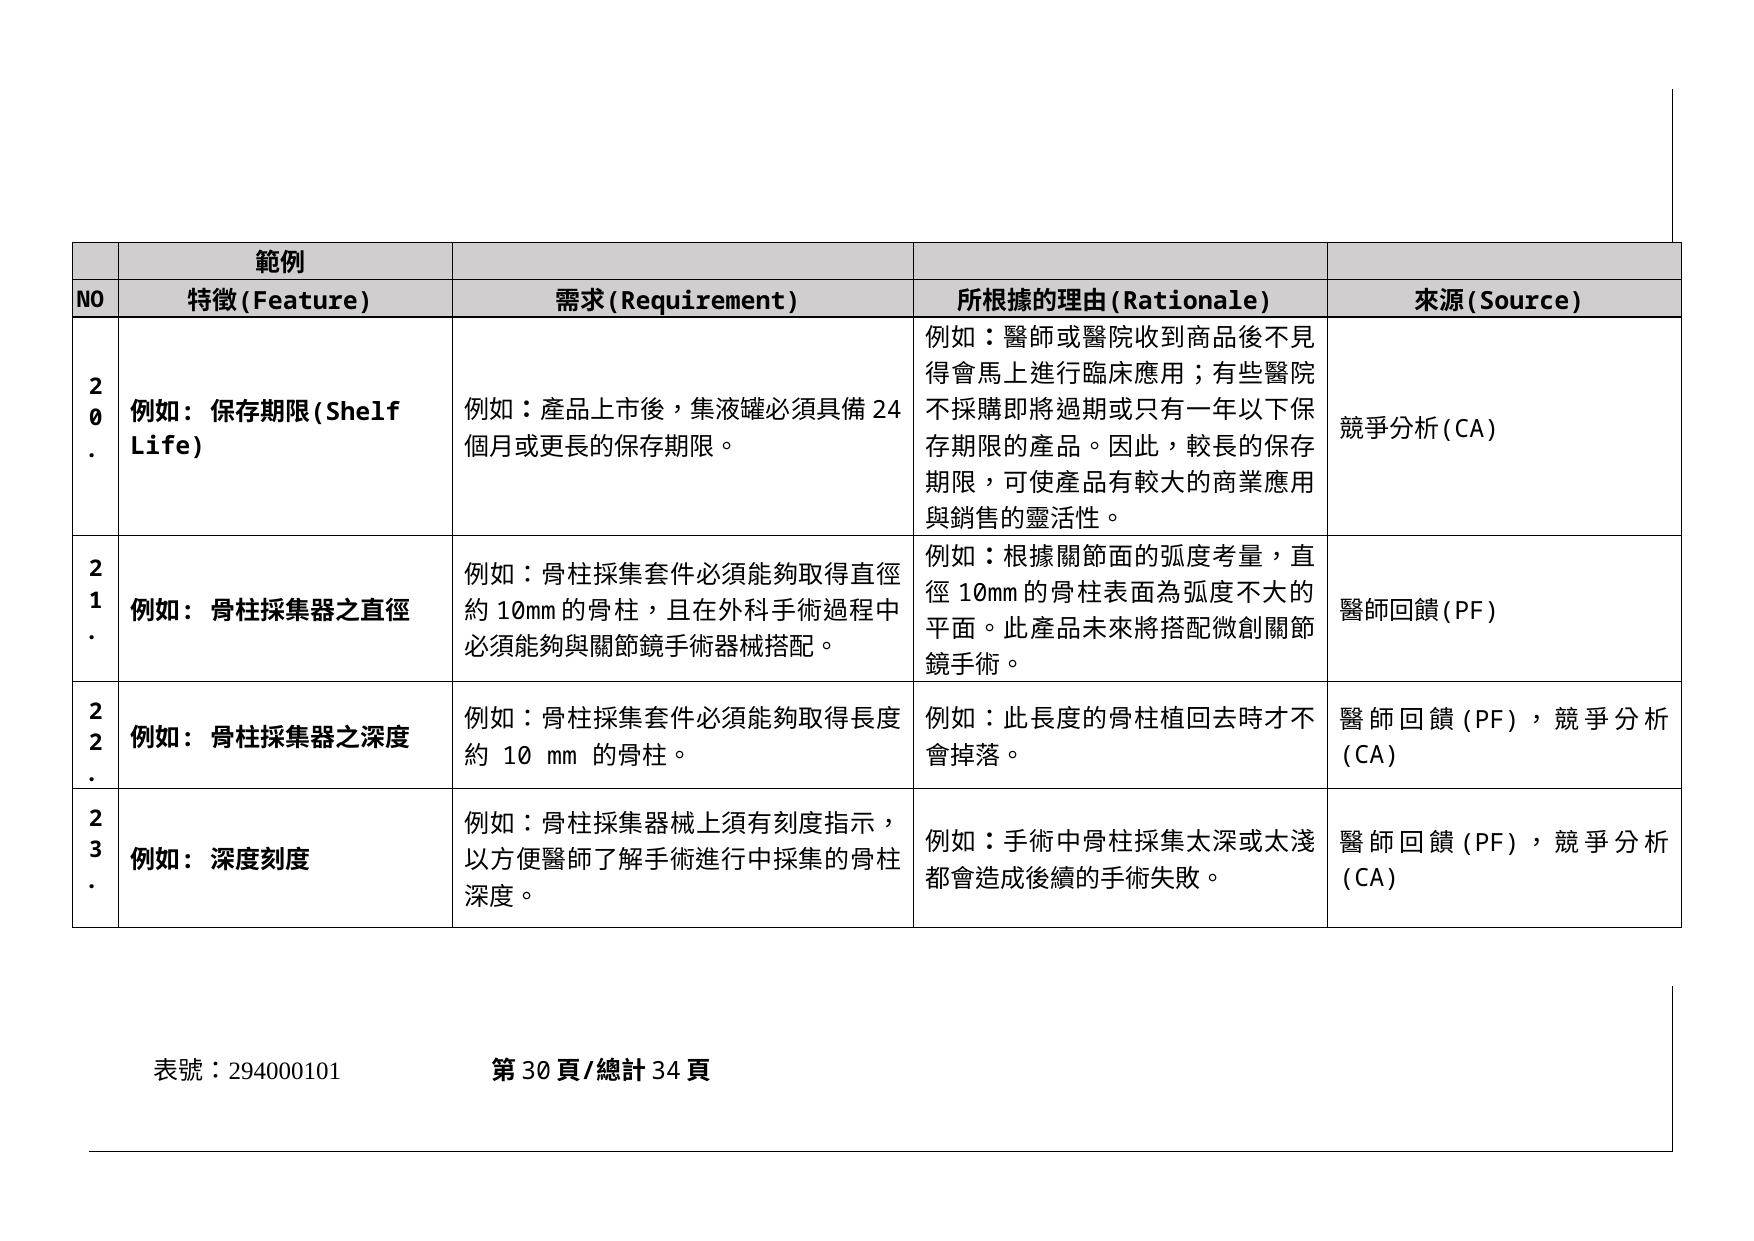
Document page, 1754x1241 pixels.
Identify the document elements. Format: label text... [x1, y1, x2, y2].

table_cell 醫師回饋(PF)，競爭分析(CA) [1328, 789, 1681, 927]
table_cell 例如：骨柱採集器械上須有刻度指示，以方便醫師了解手術進行中採集的骨柱深度。 [453, 789, 913, 927]
table_cell 例如: 骨柱採集器之直徑 [119, 536, 452, 681]
table_header [1328, 243, 1681, 279]
table_cell 例如：醫師或醫院收到商品後不見得會馬上進行臨床應用；有些醫院不採購即將過期或只有一年以下保存期限的產品。因此，較長的保存期限，可使產品有較大的商業應用與銷售的靈活性。 [914, 318, 1327, 535]
table_cell [73, 536, 118, 681]
table_cell 所根據的理由(Rationale) [914, 280, 1327, 316]
table_cell 例如：骨柱採集套件必須能夠取得長度約 10 mm 的骨柱。 [453, 682, 913, 788]
table_cell 例如: 保存期限(Shelf Life) [119, 318, 452, 535]
table_cell 例如: 骨柱採集器之深度 [119, 682, 452, 788]
table_cell 醫師回饋(PF)，競爭分析(CA) [1328, 682, 1681, 788]
table_cell 競爭分析(CA) [1328, 318, 1681, 535]
table_cell 醫師回饋(PF) [1328, 536, 1681, 681]
table_header [73, 243, 118, 279]
table_cell [73, 682, 118, 788]
table_cell 例如：產品上市後，集液罐必須具備24 個月或更長的保存期限。 [453, 318, 913, 535]
table_cell [73, 318, 118, 535]
table_cell 例如：手術中骨柱採集太深或太淺都會造成後續的手術失敗。 [914, 789, 1327, 927]
table_cell NO [73, 280, 118, 316]
table_cell 例如: 深度刻度 [119, 789, 452, 927]
table_header [914, 243, 1327, 279]
table_cell 特徵(Feature) [119, 280, 452, 316]
table_cell 需求(Requirement) [453, 280, 913, 316]
table_cell 例如：骨柱採集套件必須能夠取得直徑約10mm的骨柱，且在外科手術過程中必須能夠與關節鏡手術器械搭配。 [453, 536, 913, 681]
table_cell [73, 789, 118, 927]
table_cell 例如：此長度的骨柱植回去時才不會掉落。 [914, 682, 1327, 788]
table_header 範例 [119, 243, 452, 279]
table_header [453, 243, 913, 279]
table_cell 例如：根據關節面的弧度考量，直徑10mm的骨柱表面為弧度不大的平面。此產品未來將搭配微創關節鏡手術。 [914, 536, 1327, 681]
table_cell 來源(Source) [1328, 280, 1681, 316]
